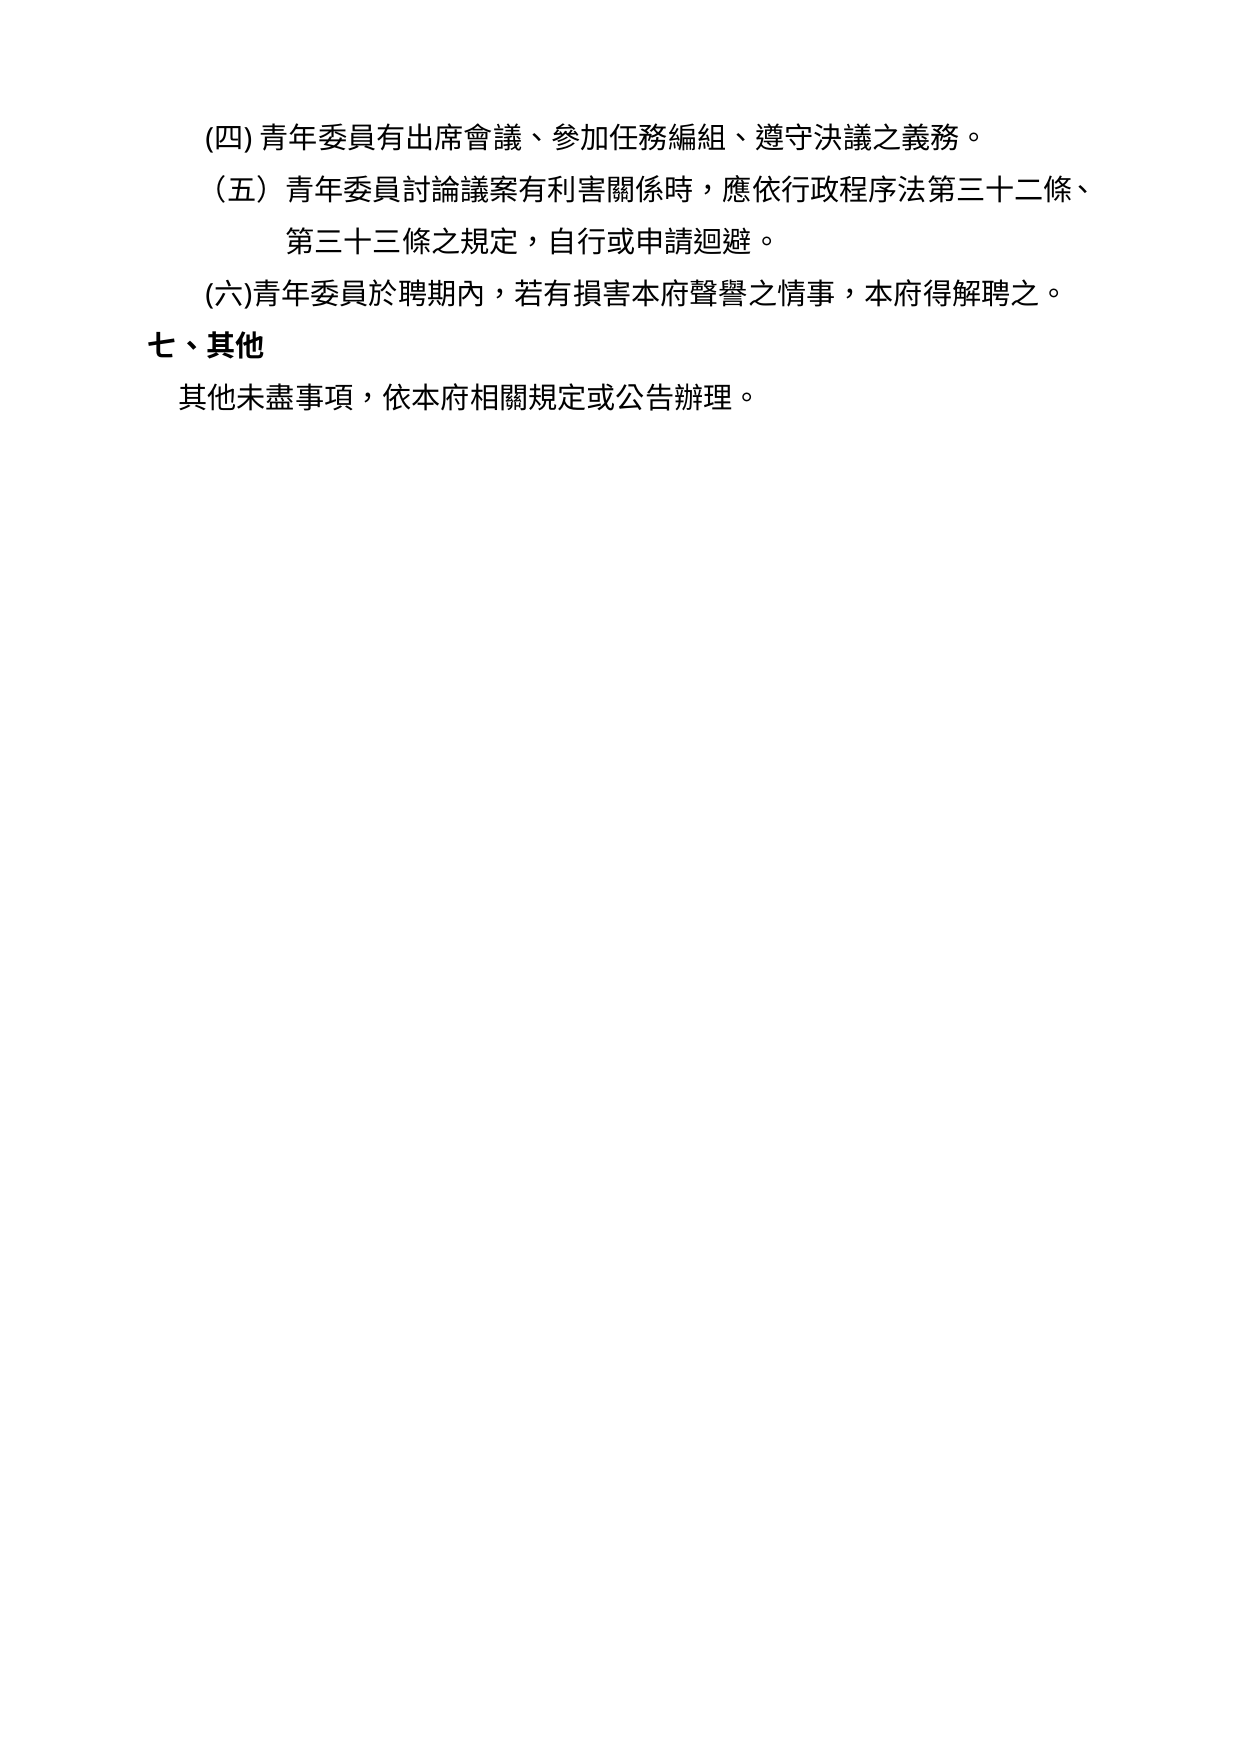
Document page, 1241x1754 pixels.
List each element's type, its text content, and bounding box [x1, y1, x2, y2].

list 其他未盡事項，依本府相關規定或公告辦理。 [148, 367, 1092, 419]
list （五）青年委員討論議案有利害關係時，應依行政程序法第三十二條、第三十三條之規定，自行或申請迴避。 [198, 158, 1092, 263]
list 七、其他 [148, 315, 1092, 367]
list (六)青年委員於聘期內，若有損害本府聲譽之情事，本府得解聘之。 [198, 263, 1092, 315]
list (四) 青年委員有出席會議、參加任務編組、遵守決議之義務。 [198, 106, 1092, 158]
